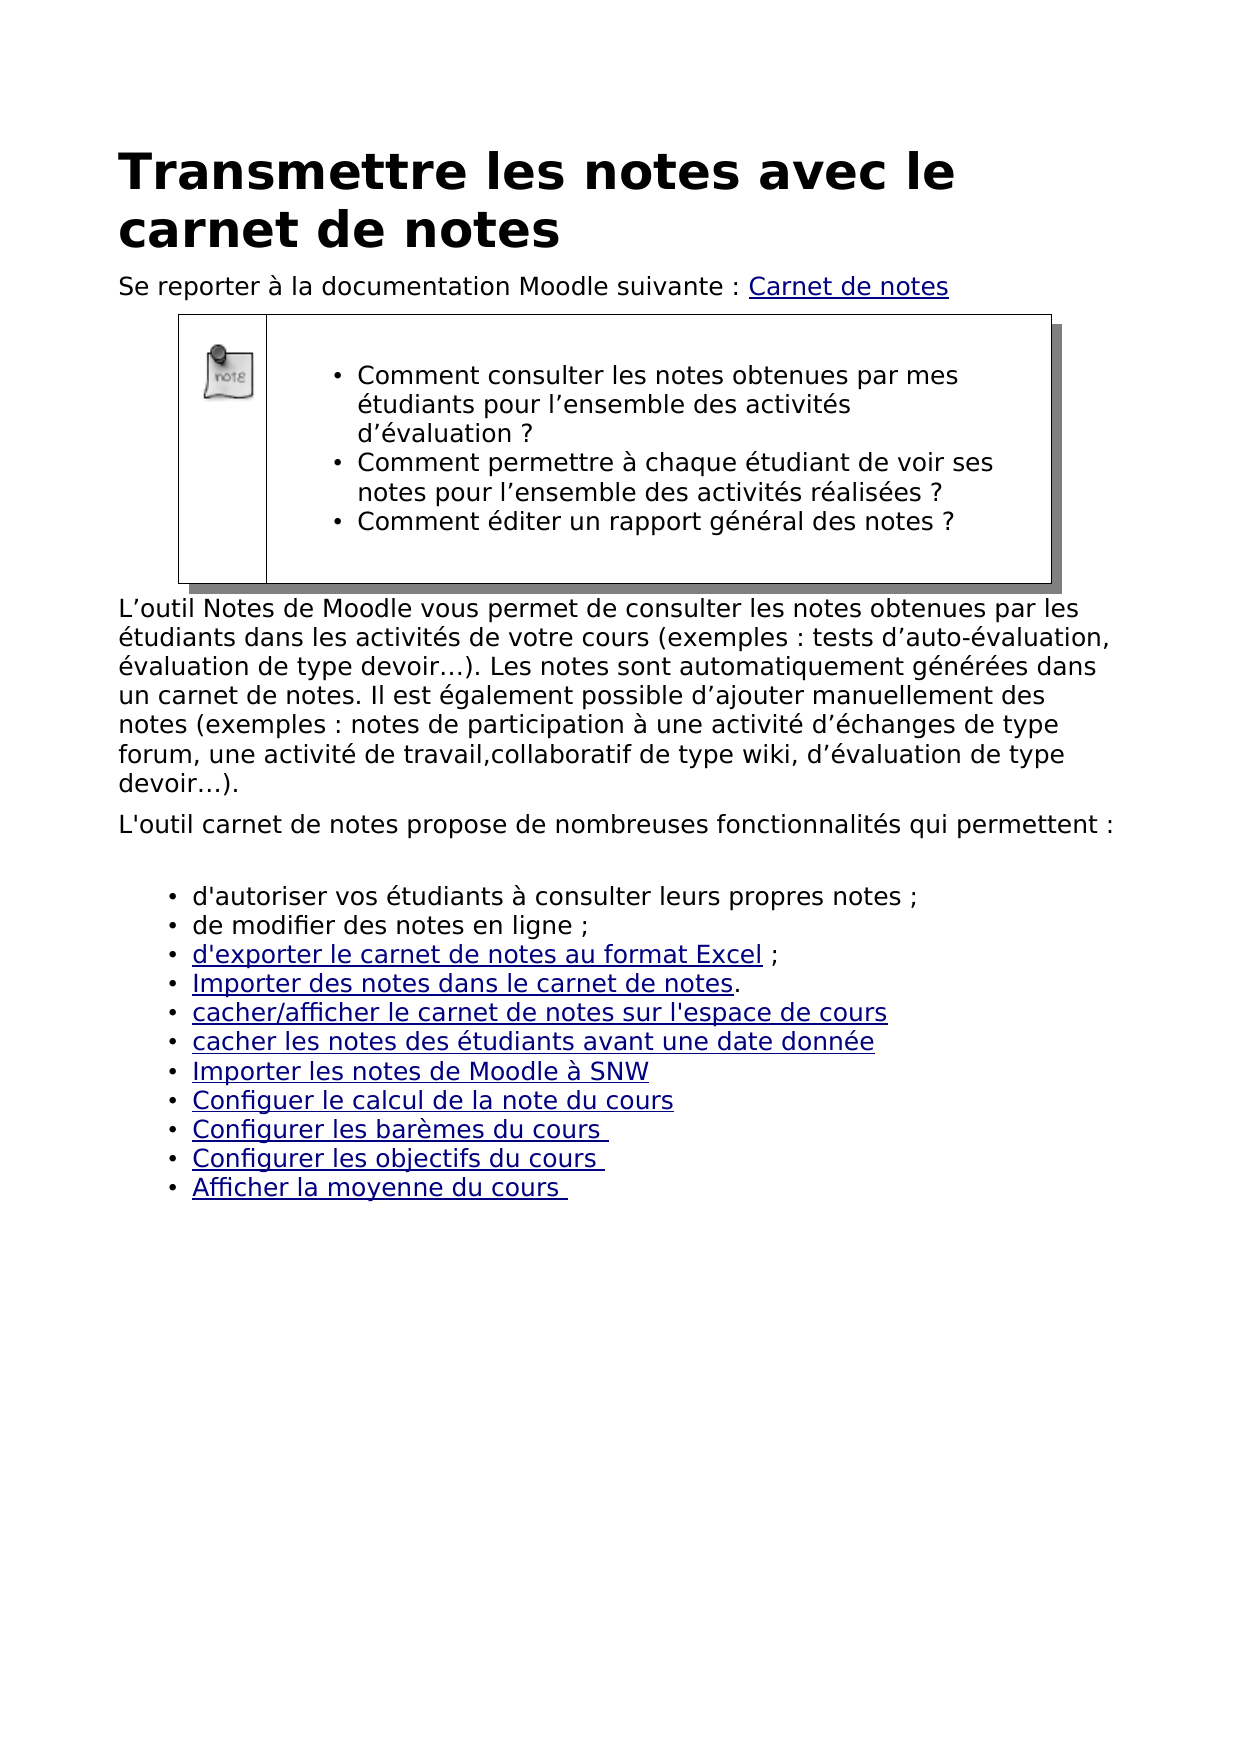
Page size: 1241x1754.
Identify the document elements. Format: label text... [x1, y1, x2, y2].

list Configurer les barèmes du cours [177, 1115, 1122, 1144]
list Importer les notes de Moodle à SNW [177, 1057, 1122, 1086]
list d'autoriser vos étudiants à consulter leurs propres notes ; [177, 882, 1122, 911]
text L’outil Notes de Moodle vous permet de consulter les notes obtenues par les étudiants dans les activités de votre cours (exemples : tests d’auto-évaluation, évaluation de type devoir…). Les notes sont automatiquement générées dans un carnet de notes. Il est également possible d’ajouter manuellement des notes (exemples : notes de participation à une activité d’échanges de type forum, une activité de travail,collaboratif de type wiki, d’évaluation de type devoir…). [118, 594, 1122, 798]
list d'exporter le carnet de notes au format Excel ; [177, 940, 1122, 969]
table_header [179, 315, 266, 583]
list de modifier des notes en ligne ; [177, 911, 1122, 940]
text L'outil carnet de notes propose de nombreuses fonctionnalités qui permettent : [118, 811, 1122, 840]
list Importer des notes dans le carnet de notes. [177, 969, 1122, 998]
list Configuer le calcul de la note du cours [177, 1086, 1122, 1115]
list Configurer les objectifs du cours [177, 1144, 1122, 1173]
table_header Comment consulter les notes obtenues par mes étudiants pour l’ensemble des activités d’évaluation ? Comment permettre à chaque étudiant de voir ses notes pour l’ensemble des activités réalisées ? Comment éditer un rapport général des notes ? [267, 315, 1051, 583]
picture [190, 337, 266, 413]
list cacher les notes des étudiants avant une date donnée [177, 1028, 1122, 1057]
list cacher/afficher le carnet de notes sur l'espace de cours [177, 998, 1122, 1028]
subtitle Transmettre les notes avec le carnet de notes [118, 143, 1122, 259]
list Afficher la moyenne du cours [177, 1173, 1122, 1203]
text Se reporter à la documentation Moodle suivante : Carnet de notes [118, 272, 1122, 301]
